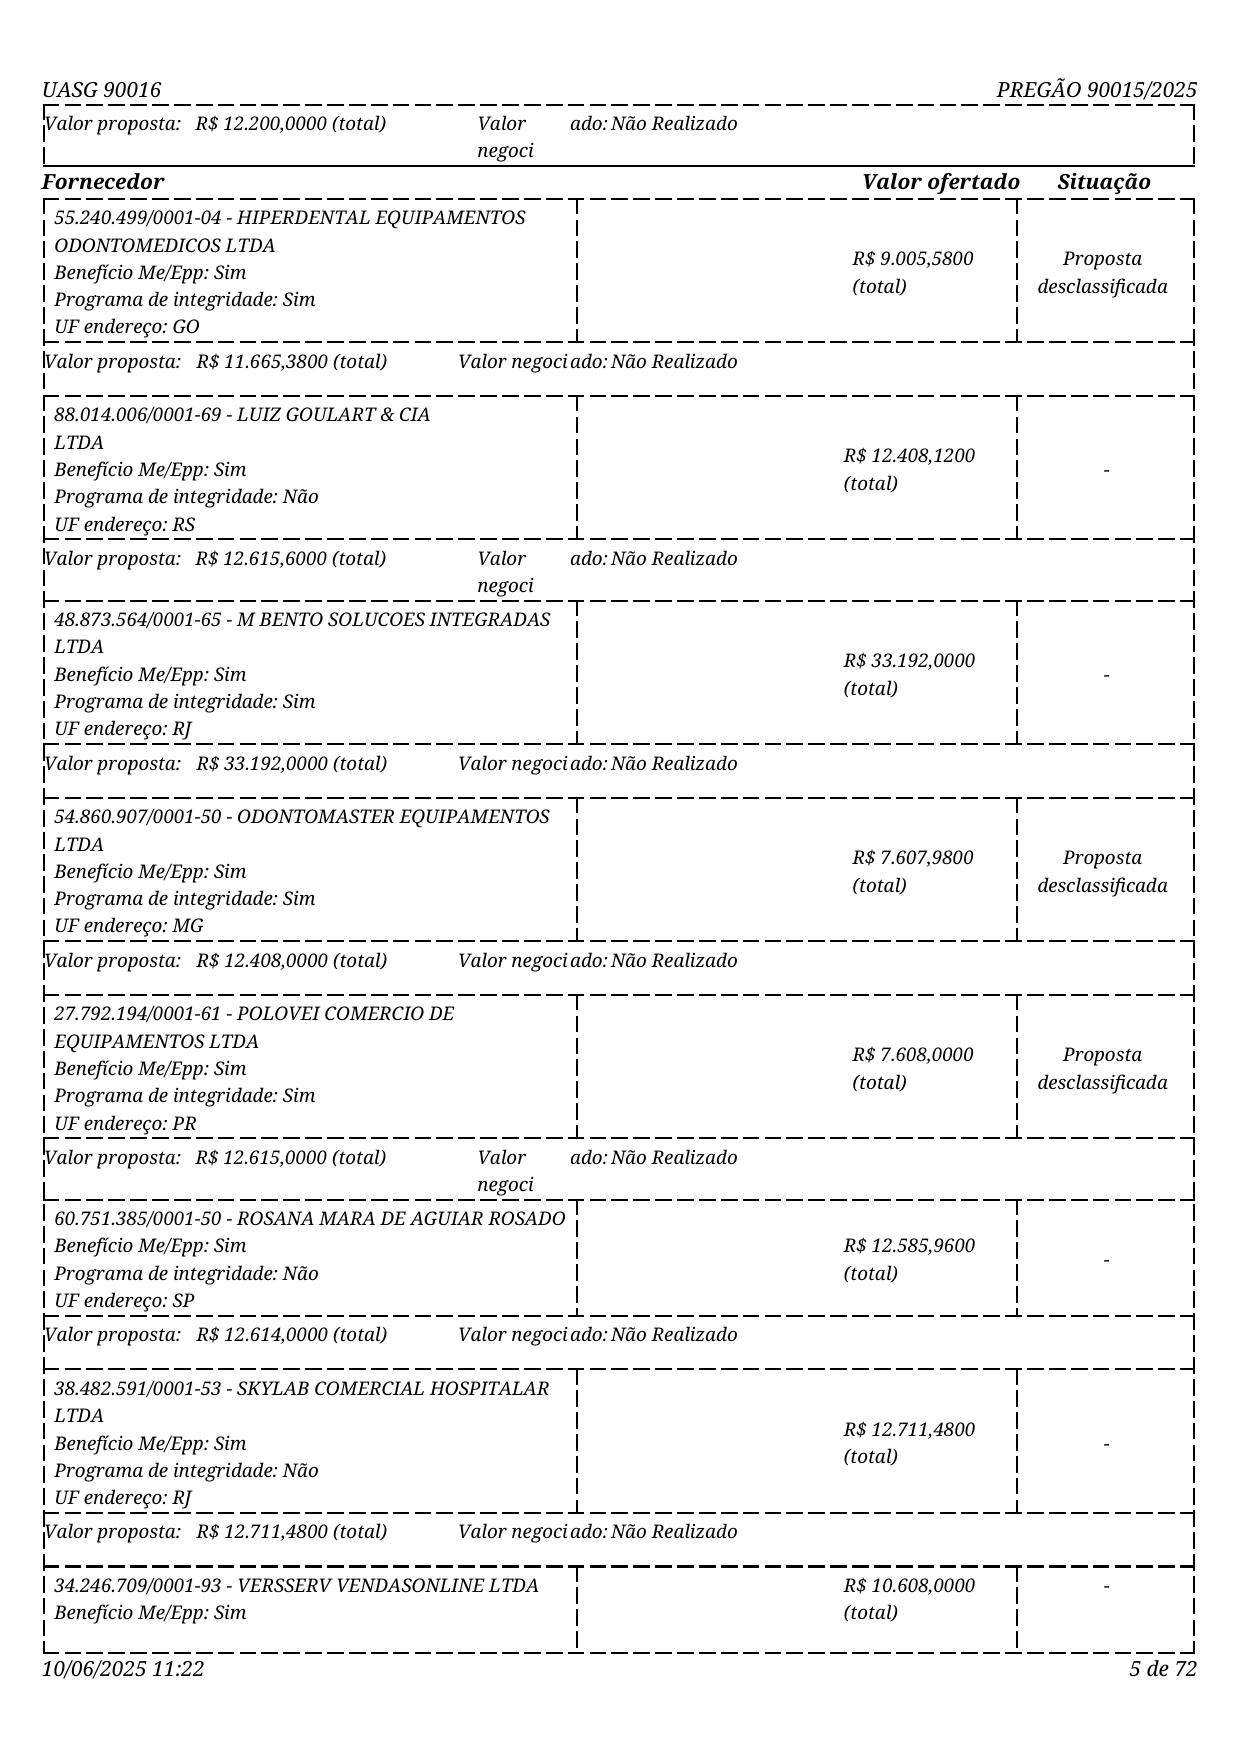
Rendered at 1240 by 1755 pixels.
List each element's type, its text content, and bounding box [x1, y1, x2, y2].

table_cell [577, 600, 844, 743]
table_cell ado: Não Realizado [577, 1512, 844, 1565]
table_cell [477, 994, 577, 1137]
table_cell R$ 7.607,9800 (total) [844, 797, 1017, 940]
table_cell Valor proposta: R$ 12.408,0000 (total) Valor negoci [44, 940, 577, 994]
table_cell - [1017, 1368, 1194, 1512]
table_cell - [1017, 600, 1194, 743]
table_cell Valor proposta: R$ 12.615,6000 (total) [44, 538, 477, 599]
table_cell [577, 1368, 844, 1512]
table_cell ado: Não Realizado [577, 1315, 844, 1368]
table_cell Valor negoci [477, 1137, 577, 1198]
table_cell R$ 12.585,9600 (total) [844, 1199, 1017, 1314]
table_cell [477, 395, 577, 538]
table_cell ado: Não Realizado [577, 538, 844, 599]
table_cell Valor proposta: R$ 12.614,0000 (total) Valor negoci [44, 1315, 577, 1368]
table_cell [844, 1137, 1017, 1198]
table_header [577, 198, 844, 341]
table_cell [577, 797, 844, 940]
table_cell ado: Não Realizado [577, 940, 844, 994]
table_cell [577, 395, 844, 538]
table_cell R$ 33.192,0000 (total) [844, 600, 1017, 743]
table_cell 48.873.564/0001-65 - M BENTO SOLUCOES INTEGRADAS LTDA Benefício Me/Epp: Sim Programa de integridade: Sim UF endereço: RJ [44, 600, 577, 743]
table_cell Valor proposta: R$ 33.192,0000 (total) Valor negoci [44, 743, 577, 797]
table_cell ado: Não Realizado [577, 1137, 844, 1198]
table_cell [1017, 743, 1194, 797]
table_cell 38.482.591/0001-53 - SKYLAB COMERCIAL HOSPITALAR LTDA Benefício Me/Epp: Sim Programa de integridade: Não UF endereço: RJ [44, 1368, 577, 1512]
table_cell - [1017, 1565, 1194, 1652]
table_cell Valor proposta: R$ 11.665,3800 (total) Valor negoci [44, 341, 577, 395]
table_cell R$ 12.711,4800 (total) [844, 1368, 1017, 1512]
table_cell [1017, 1315, 1194, 1368]
table_cell Proposta desclassificada [1017, 994, 1194, 1137]
table_cell 54.860.907/0001-50 - ODONTOMASTER EQUIPAMENTOS LTDA Benefício Me/Epp: Sim Programa de integridade: Sim UF endereço: MG [44, 797, 577, 940]
table_cell [1017, 1512, 1194, 1565]
table_cell Proposta desclassificada [1017, 797, 1194, 940]
table_header R$ 9.005,5800 (total) [844, 198, 1017, 341]
table_cell [844, 1315, 1017, 1368]
table_cell [844, 1512, 1017, 1565]
table_header 55.240.499/0001-04 - HIPERDENTAL EQUIPAMENTOS ODONTOMEDICOS LTDA Benefício Me/Epp: Sim Programa de integridade: Sim UF endereço: GO [44, 198, 577, 341]
table_header Proposta desclassificada [1017, 198, 1194, 341]
table_cell [844, 743, 1017, 797]
table_cell [844, 341, 1017, 395]
table_cell ado: Não Realizado [577, 104, 844, 165]
table_cell 34.246.709/0001-93 - VERSSERV VENDASONLINE LTDA Benefício Me/Epp: Sim [44, 1565, 577, 1652]
table_cell R$ 10.608,0000 (total) [844, 1565, 1017, 1652]
table_cell Valor negoci [477, 104, 577, 165]
table_cell - [1017, 395, 1194, 538]
table_cell [577, 1565, 844, 1652]
table_cell ado: Não Realizado [577, 341, 844, 395]
text Fornecedor Valor ofertado Situação [42, 167, 1200, 195]
table_cell ado: Não Realizado [577, 743, 844, 797]
table_cell [1017, 341, 1194, 395]
table_cell Valor proposta: R$ 12.200,0000 (total) [44, 104, 477, 165]
table_cell [1017, 1137, 1194, 1198]
table_cell - [1017, 1199, 1194, 1314]
table_cell Valor proposta: R$ 12.711,4800 (total) Valor negoci [44, 1512, 577, 1565]
table_cell Valor proposta: R$ 12.615,0000 (total) [44, 1137, 477, 1198]
table_cell 27.792.194/0001-61 - POLOVEI COMERCIO DE EQUIPAMENTOS LTDA Benefício Me/Epp: Sim Programa de integridade: Sim UF endereço: PR [44, 994, 477, 1137]
table_cell [577, 1199, 844, 1314]
table_cell [1017, 940, 1194, 994]
table_cell [1017, 104, 1194, 165]
table_cell [1017, 538, 1194, 599]
table_cell R$ 12.408,1200 (total) [844, 395, 1017, 538]
table_cell [844, 538, 1017, 599]
table_cell Valor negoci [477, 538, 577, 599]
table_cell 60.751.385/0001-50 - ROSANA MARA DE AGUIAR ROSADO Benefício Me/Epp: Sim Programa de integridade: Não UF endereço: SP [44, 1199, 577, 1314]
table_cell [844, 104, 1017, 165]
table_cell R$ 7.608,0000 (total) [844, 994, 1017, 1137]
table_cell [844, 940, 1017, 994]
table_cell 88.014.006/0001-69 - LUIZ GOULART & CIA LTDA Benefício Me/Epp: Sim Programa de integridade: Não UF endereço: RS [44, 395, 477, 538]
table_cell [577, 994, 844, 1137]
